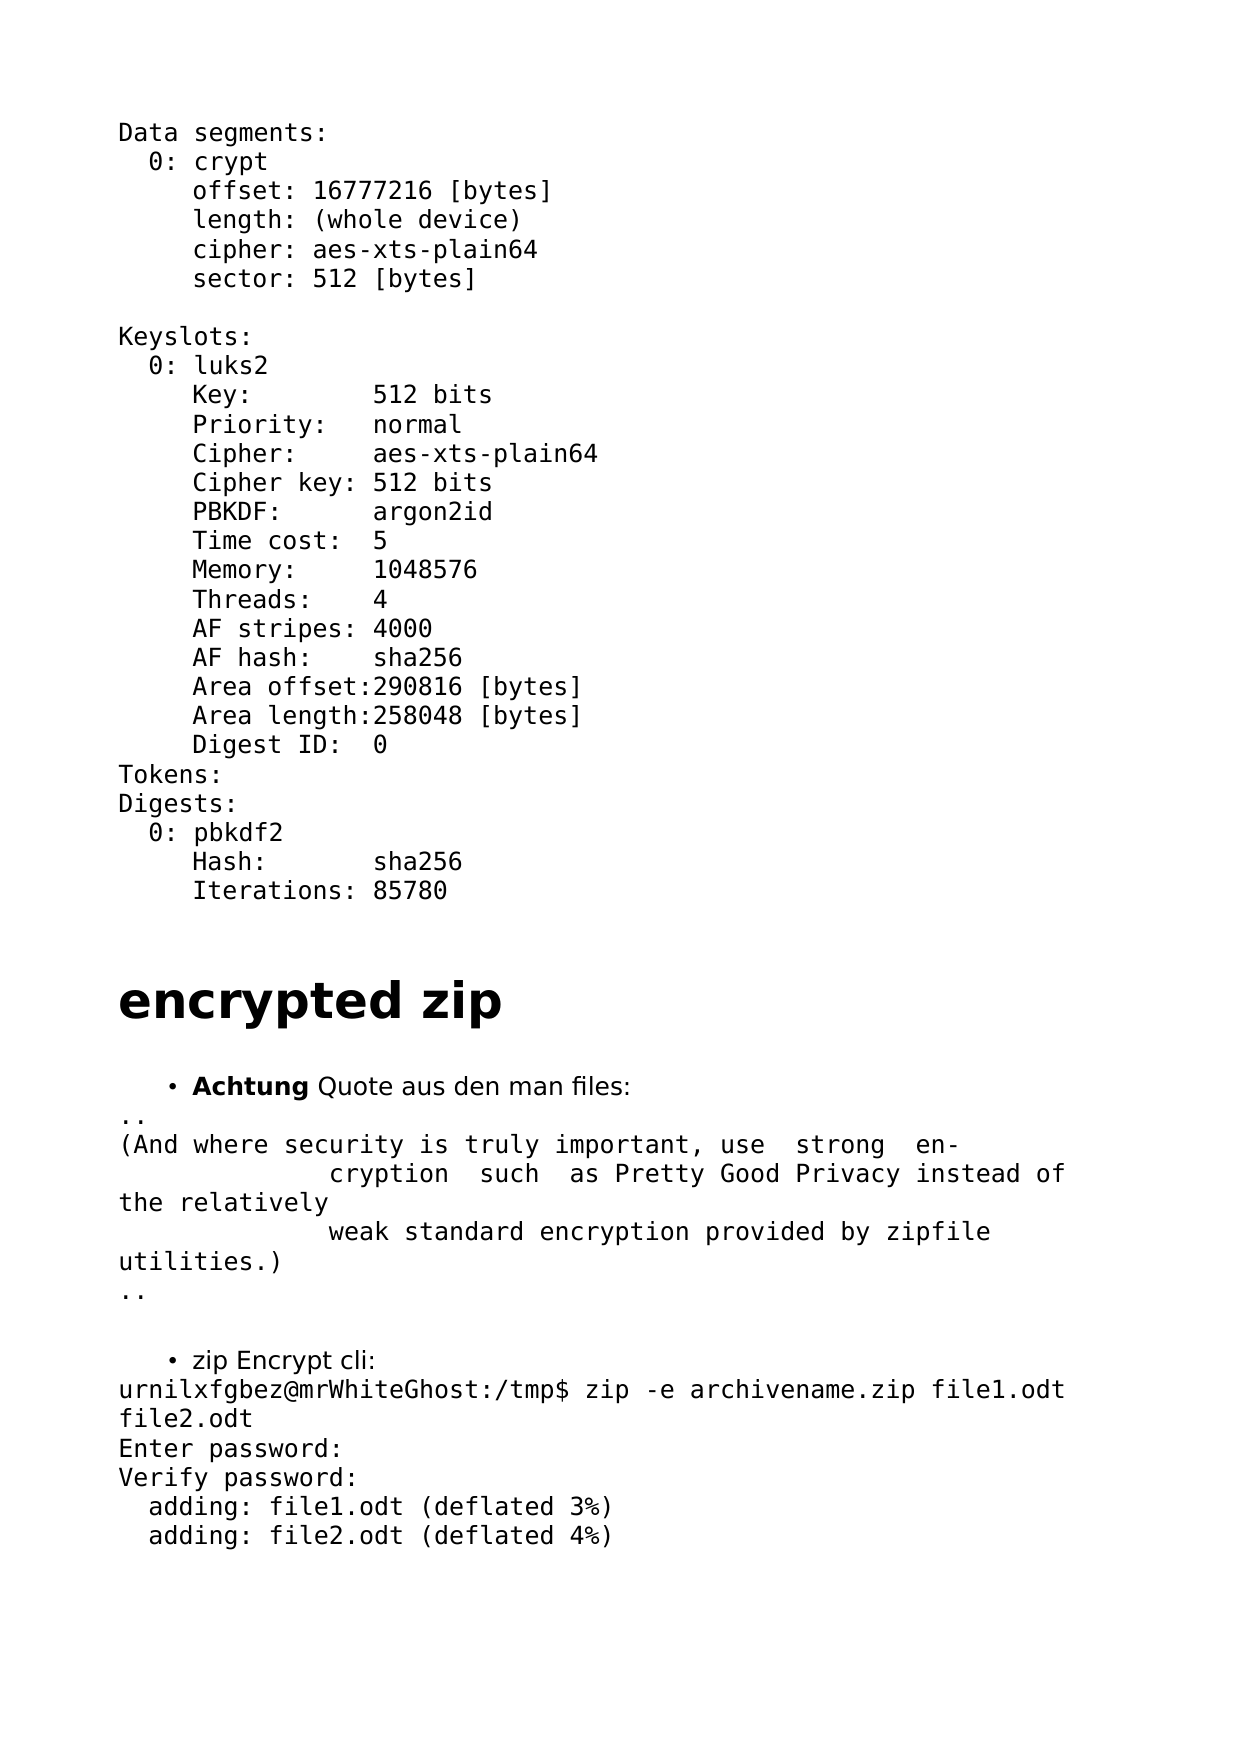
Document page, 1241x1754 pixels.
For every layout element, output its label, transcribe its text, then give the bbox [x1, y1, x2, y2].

text Data segments: 0: crypt offset: 16777216 [bytes] length: (whole device) cipher: aes-xts-plain64 sector: 512 [bytes] Keyslots: 0: luks2 Key: 512 bits Priority: normal Cipher: aes-xts-plain64 Cipher key: 512 bits PBKDF: argon2id Time cost: 5 Memory: 1048576 Threads: 4 AF stripes: 4000 AF hash: sha256 Area offset:290816 [bytes] Area length:258048 [bytes] Digest ID: 0 Tokens: Digests: 0: pbkdf2 Hash: sha256 Iterations: 85780 [118, 118, 1122, 935]
list zip Encrypt cli: [177, 1346, 1122, 1376]
text urnilxfgbez@mrWhiteGhost:/tmp$ zip -e archivename.zip file1.odt file2.odt Enter password: Verify password: adding: file1.odt (deflated 3%) adding: file2.odt (deflated 4%) [118, 1376, 1122, 1551]
text .. (And where security is truly important, use strong en‐ cryption such as Pretty Good Privacy instead of the relatively weak standard encryption provided by zipfile utilities.) .. [118, 1101, 1122, 1305]
subtitle encrypted zip [118, 972, 1122, 1030]
list Achtung Quote aus den man files: [177, 1072, 1122, 1101]
